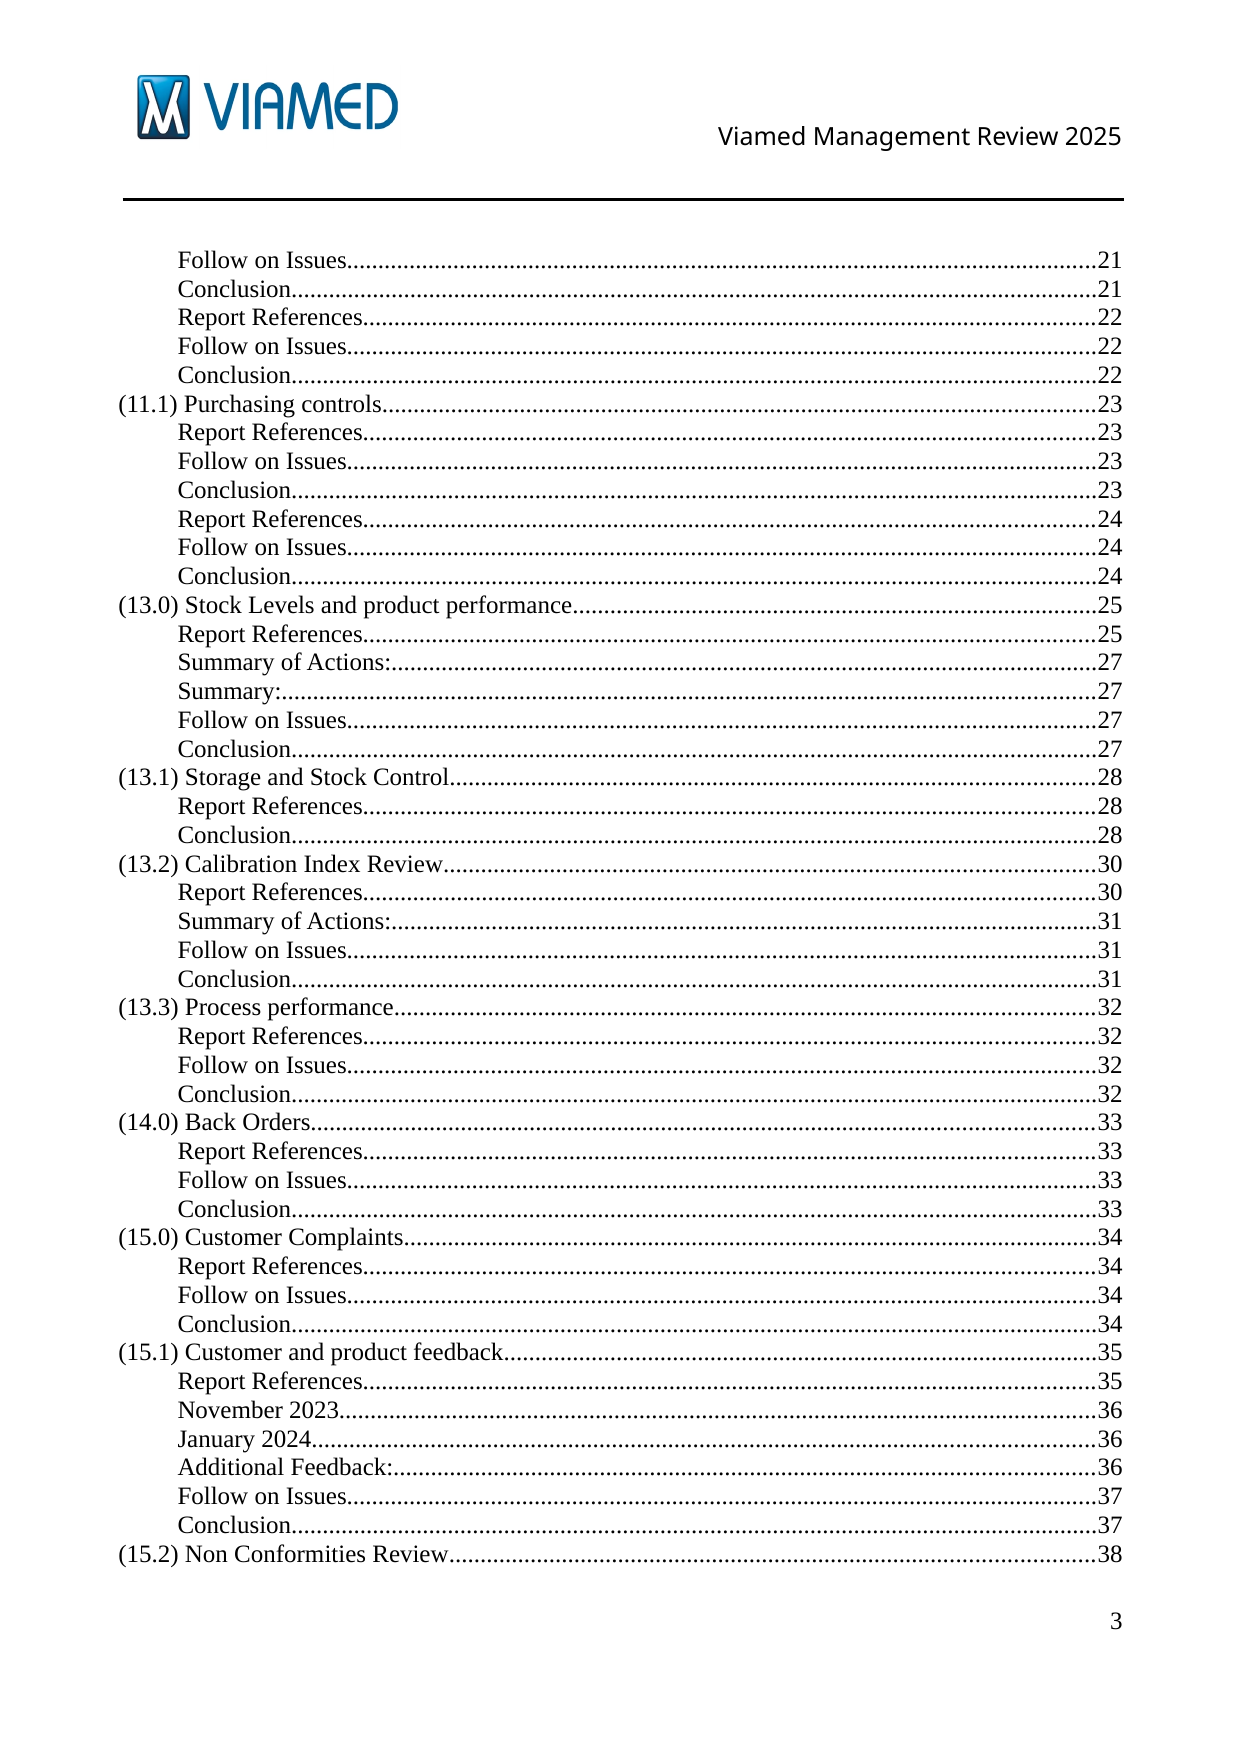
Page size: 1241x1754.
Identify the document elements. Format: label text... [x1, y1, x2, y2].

text Conclusion 37 [177, 1510, 1122, 1539]
text Conclusion 31 [177, 964, 1122, 992]
picture [133, 65, 401, 149]
text (15.1) Customer and product feedback 35 [118, 1337, 1122, 1366]
text January 2024 36 [177, 1424, 1122, 1452]
text Report References 22 [177, 302, 1122, 331]
text Follow on Issues 34 [177, 1280, 1122, 1309]
text Summary of Actions: 31 [177, 906, 1122, 935]
text Follow on Issues 23 [177, 446, 1122, 475]
text Conclusion 28 [177, 820, 1122, 849]
text Follow on Issues 22 [177, 331, 1122, 360]
text Follow on Issues 31 [177, 935, 1122, 964]
text (14.0) Back Orders 33 [118, 1107, 1122, 1136]
text Report References 24 [177, 504, 1122, 532]
text November 2023 36 [177, 1395, 1122, 1424]
text Follow on Issues 27 [177, 705, 1122, 734]
text (15.2) Non Conformities Review 38 [118, 1539, 1122, 1567]
text Report References 33 [177, 1136, 1122, 1165]
text Follow on Issues 21 [177, 245, 1122, 274]
text Report References 32 [177, 1021, 1122, 1050]
text Conclusion 27 [177, 734, 1122, 762]
text (13.3) Process performance 32 [118, 992, 1122, 1021]
text Report References 28 [177, 791, 1122, 820]
text Report References 23 [177, 417, 1122, 446]
text Conclusion 21 [177, 274, 1122, 302]
text Report References 25 [177, 619, 1122, 647]
text Follow on Issues 24 [177, 532, 1122, 561]
text (15.0) Customer Complaints 34 [118, 1222, 1122, 1251]
text (13.0) Stock Levels and product performance 25 [118, 590, 1122, 619]
text Conclusion 22 [177, 360, 1122, 389]
text Follow on Issues 32 [177, 1050, 1122, 1079]
text Conclusion 33 [177, 1194, 1122, 1222]
text Conclusion 34 [177, 1309, 1122, 1337]
text Summary of Actions: 27 [177, 647, 1122, 676]
text (11.1) Purchasing controls 23 [118, 389, 1122, 417]
text Report References 35 [177, 1366, 1122, 1395]
text (13.1) Storage and Stock Control 28 [118, 762, 1122, 791]
text (13.2) Calibration Index Review 30 [118, 849, 1122, 877]
text Summary: 27 [177, 676, 1122, 705]
text Conclusion 24 [177, 561, 1122, 590]
text Additional Feedback: 36 [177, 1452, 1122, 1481]
text Report References 30 [177, 877, 1122, 906]
text Conclusion 23 [177, 475, 1122, 504]
text Follow on Issues 33 [177, 1165, 1122, 1194]
text Report References 34 [177, 1251, 1122, 1280]
text Follow on Issues 37 [177, 1481, 1122, 1510]
text Conclusion 32 [177, 1079, 1122, 1107]
